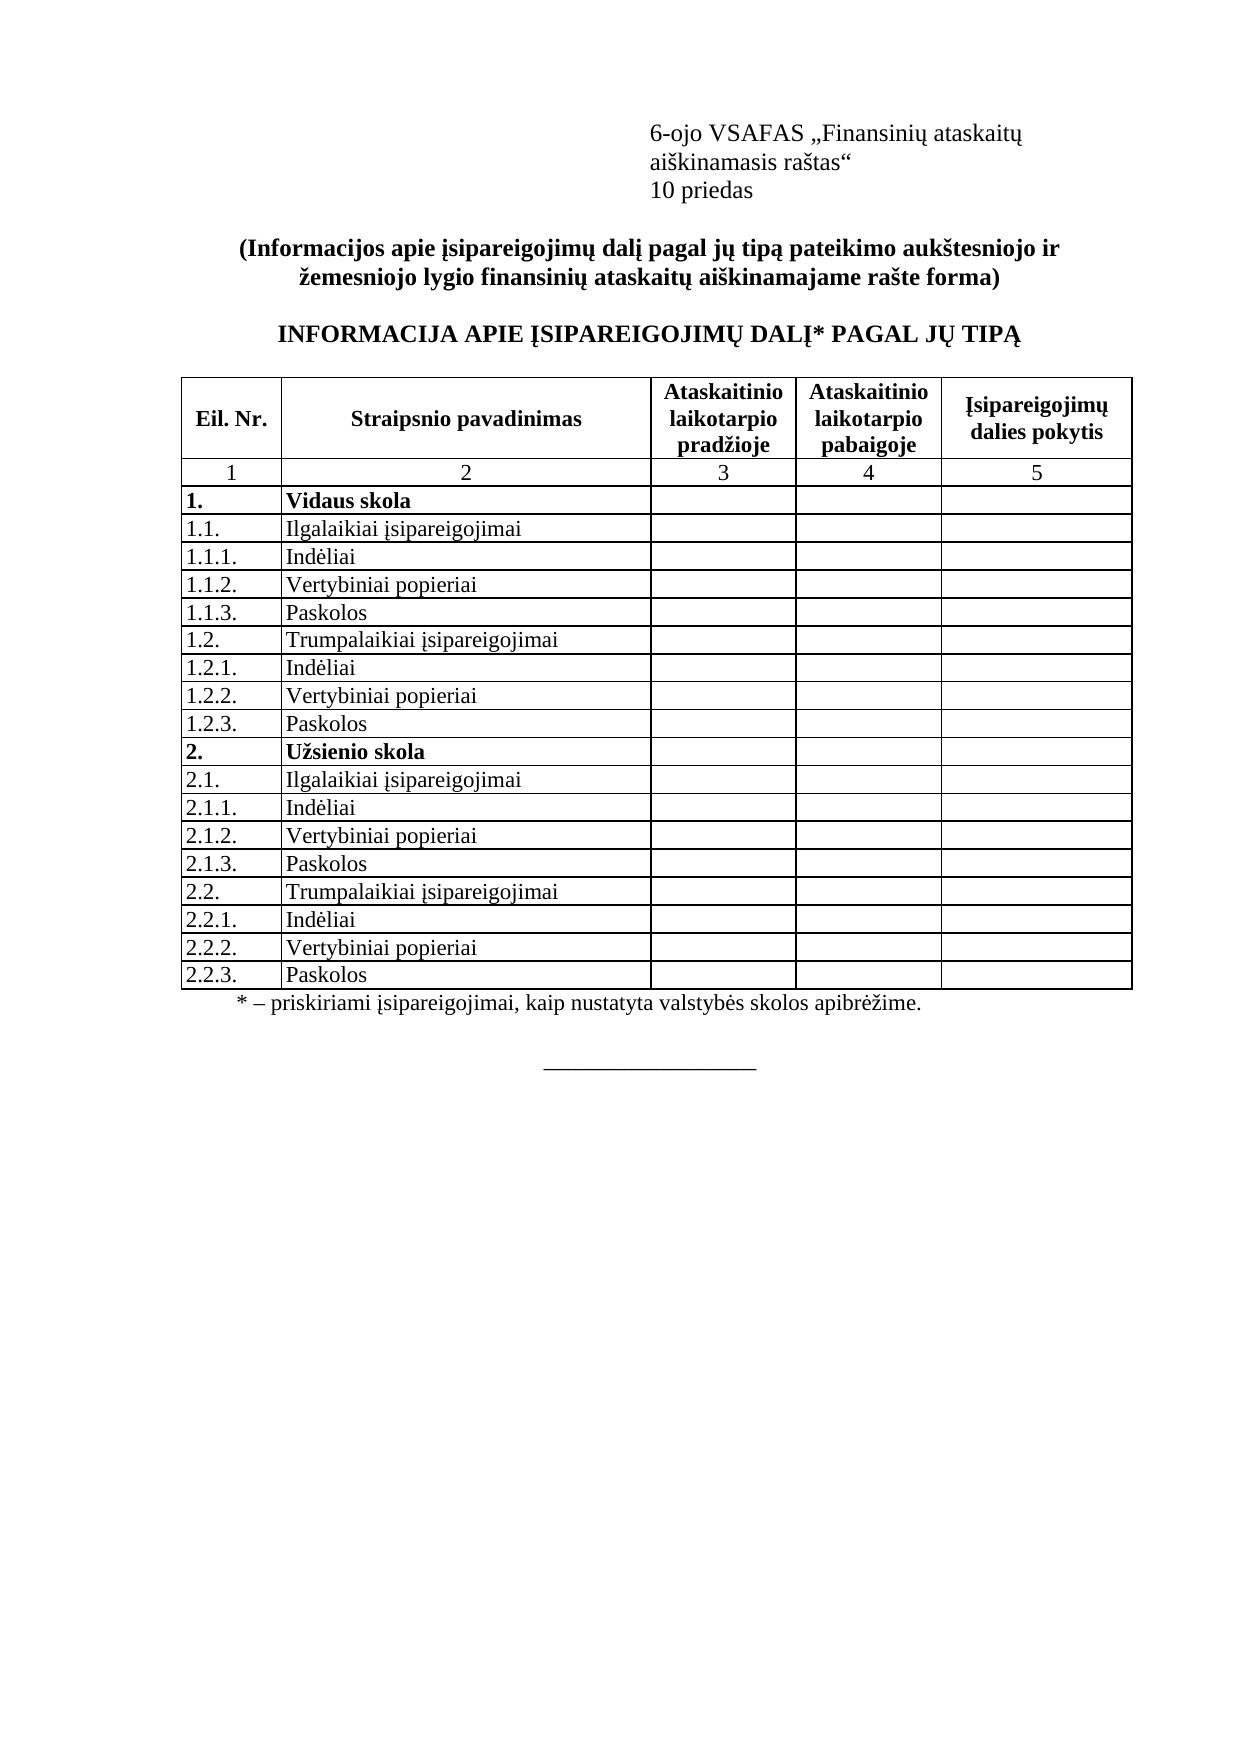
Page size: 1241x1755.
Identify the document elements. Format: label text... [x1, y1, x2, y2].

table_cell [797, 710, 941, 737]
table_header Straipsnio pavadinimas [282, 378, 650, 457]
table_cell [652, 934, 795, 960]
table_cell Vertybiniai popieriai [282, 682, 650, 709]
table_header Įsipareigojimų dalies pokytis [942, 378, 1131, 457]
table_cell [652, 906, 795, 932]
table_cell 2.1.2. [182, 822, 281, 848]
table_cell [652, 487, 795, 513]
table_cell Indėliai [282, 794, 650, 820]
table_cell 2.1.3. [182, 850, 281, 876]
table_cell [797, 878, 941, 904]
table_cell [942, 487, 1131, 513]
text * – priskiriami įsipareigojimai, kaip nustatyta valstybės skolos apibrėžime. [177, 989, 1122, 1016]
table_cell [652, 710, 795, 737]
table_cell [797, 906, 941, 932]
table_cell Paskolos [282, 599, 650, 625]
table_cell [942, 682, 1131, 709]
table_cell [942, 962, 1131, 988]
table_cell [942, 878, 1131, 904]
table_cell 2.1. [182, 766, 281, 792]
table_cell [797, 682, 941, 709]
table_cell [652, 543, 795, 569]
table_cell [942, 822, 1131, 848]
table_cell [652, 515, 795, 541]
table_cell [652, 878, 795, 904]
table_cell [652, 571, 795, 597]
table_cell Trumpalaikiai įsipareigojimai [282, 878, 650, 904]
table_cell 2.2.3. [182, 962, 281, 988]
table_cell Trumpalaikiai įsipareigojimai [282, 627, 650, 653]
table_cell [942, 571, 1131, 597]
table_cell 2.1.1. [182, 794, 281, 820]
table_header Eil. Nr. [182, 378, 281, 457]
table_cell Vertybiniai popieriai [282, 822, 650, 848]
table_cell [942, 738, 1131, 764]
table_cell Indėliai [282, 655, 650, 681]
table_cell [797, 543, 941, 569]
table_cell 1.2.3. [182, 710, 281, 737]
table_cell [797, 599, 941, 625]
table_cell [797, 822, 941, 848]
table_cell [797, 766, 941, 792]
table_cell [652, 655, 795, 681]
table_cell [797, 655, 941, 681]
table_cell [942, 710, 1131, 737]
table_header Ataskaitinio laikotarpio pabaigoje [797, 378, 941, 457]
table_cell 1.1.1. [182, 543, 281, 569]
table_cell [942, 906, 1131, 932]
table_cell Indėliai [282, 543, 650, 569]
table_cell Paskolos [282, 850, 650, 876]
table_cell 4 [797, 459, 941, 485]
table_cell [942, 766, 1131, 792]
table_cell 2.2.1. [182, 906, 281, 932]
table_cell 1. [182, 487, 281, 513]
table_cell [942, 627, 1131, 653]
table_cell 2.2.2. [182, 934, 281, 960]
table_cell Vidaus skola [282, 487, 650, 513]
table_cell [652, 738, 795, 764]
table_cell [652, 794, 795, 820]
table_cell 2 [282, 459, 650, 485]
table_header Ataskaitinio laikotarpio pradžioje [652, 378, 795, 457]
table_cell [797, 571, 941, 597]
table_cell [942, 599, 1131, 625]
table_cell [797, 934, 941, 960]
table_cell Vertybiniai popieriai [282, 934, 650, 960]
table_cell 2. [182, 738, 281, 764]
table_cell [797, 962, 941, 988]
table_cell [942, 794, 1131, 820]
table_cell [942, 515, 1131, 541]
table_cell 1.1.3. [182, 599, 281, 625]
table_cell 2.2. [182, 878, 281, 904]
table_cell Ilgalaikiai įsipareigojimai [282, 515, 650, 541]
table_cell [942, 934, 1131, 960]
table_cell [652, 850, 795, 876]
table_cell [652, 766, 795, 792]
table_cell [652, 682, 795, 709]
table_cell [652, 627, 795, 653]
table_cell [797, 627, 941, 653]
table_cell 1.1.2. [182, 571, 281, 597]
table_cell Paskolos [282, 962, 650, 988]
table_cell 1.1. [182, 515, 281, 541]
table_cell 1.2. [182, 627, 281, 653]
table_cell [942, 655, 1131, 681]
table_cell Indėliai [282, 906, 650, 932]
table_cell [942, 543, 1131, 569]
table_cell Užsienio skola [282, 738, 650, 764]
table_cell 1.2.1. [182, 655, 281, 681]
table_cell Vertybiniai popieriai [282, 571, 650, 597]
table_cell [942, 850, 1131, 876]
table_cell [652, 962, 795, 988]
table_cell 1.2.2. [182, 682, 281, 709]
table_cell [797, 515, 941, 541]
text _________________ [177, 1044, 1122, 1073]
table_cell [652, 822, 795, 848]
table_cell 1 [182, 459, 281, 485]
table_cell Ilgalaikiai įsipareigojimai [282, 766, 650, 792]
table_cell 3 [652, 459, 795, 485]
table_cell [652, 599, 795, 625]
table_cell [797, 794, 941, 820]
table_cell [797, 487, 941, 513]
text 6-ojo VSAFAS „Finansinių ataskaitų aiškinamasis raštas“ [649, 118, 1122, 176]
table_cell Paskolos [282, 710, 650, 737]
text INFORMACIJA APIE ĮSIPAREIGOJIMŲ DALĮ* PAGAL JŲ TIPĄ [177, 319, 1122, 348]
table_cell [797, 738, 941, 764]
text 10 priedas [649, 176, 1122, 204]
text (Informacijos apie įsipareigojimų dalį pagal jų tipą pateikimo aukštesniojo ir žemesniojo lygio finansinių ataskaitų aiškinamajame rašte forma) [177, 233, 1122, 291]
table_cell [797, 850, 941, 876]
table_cell 5 [942, 459, 1131, 485]
